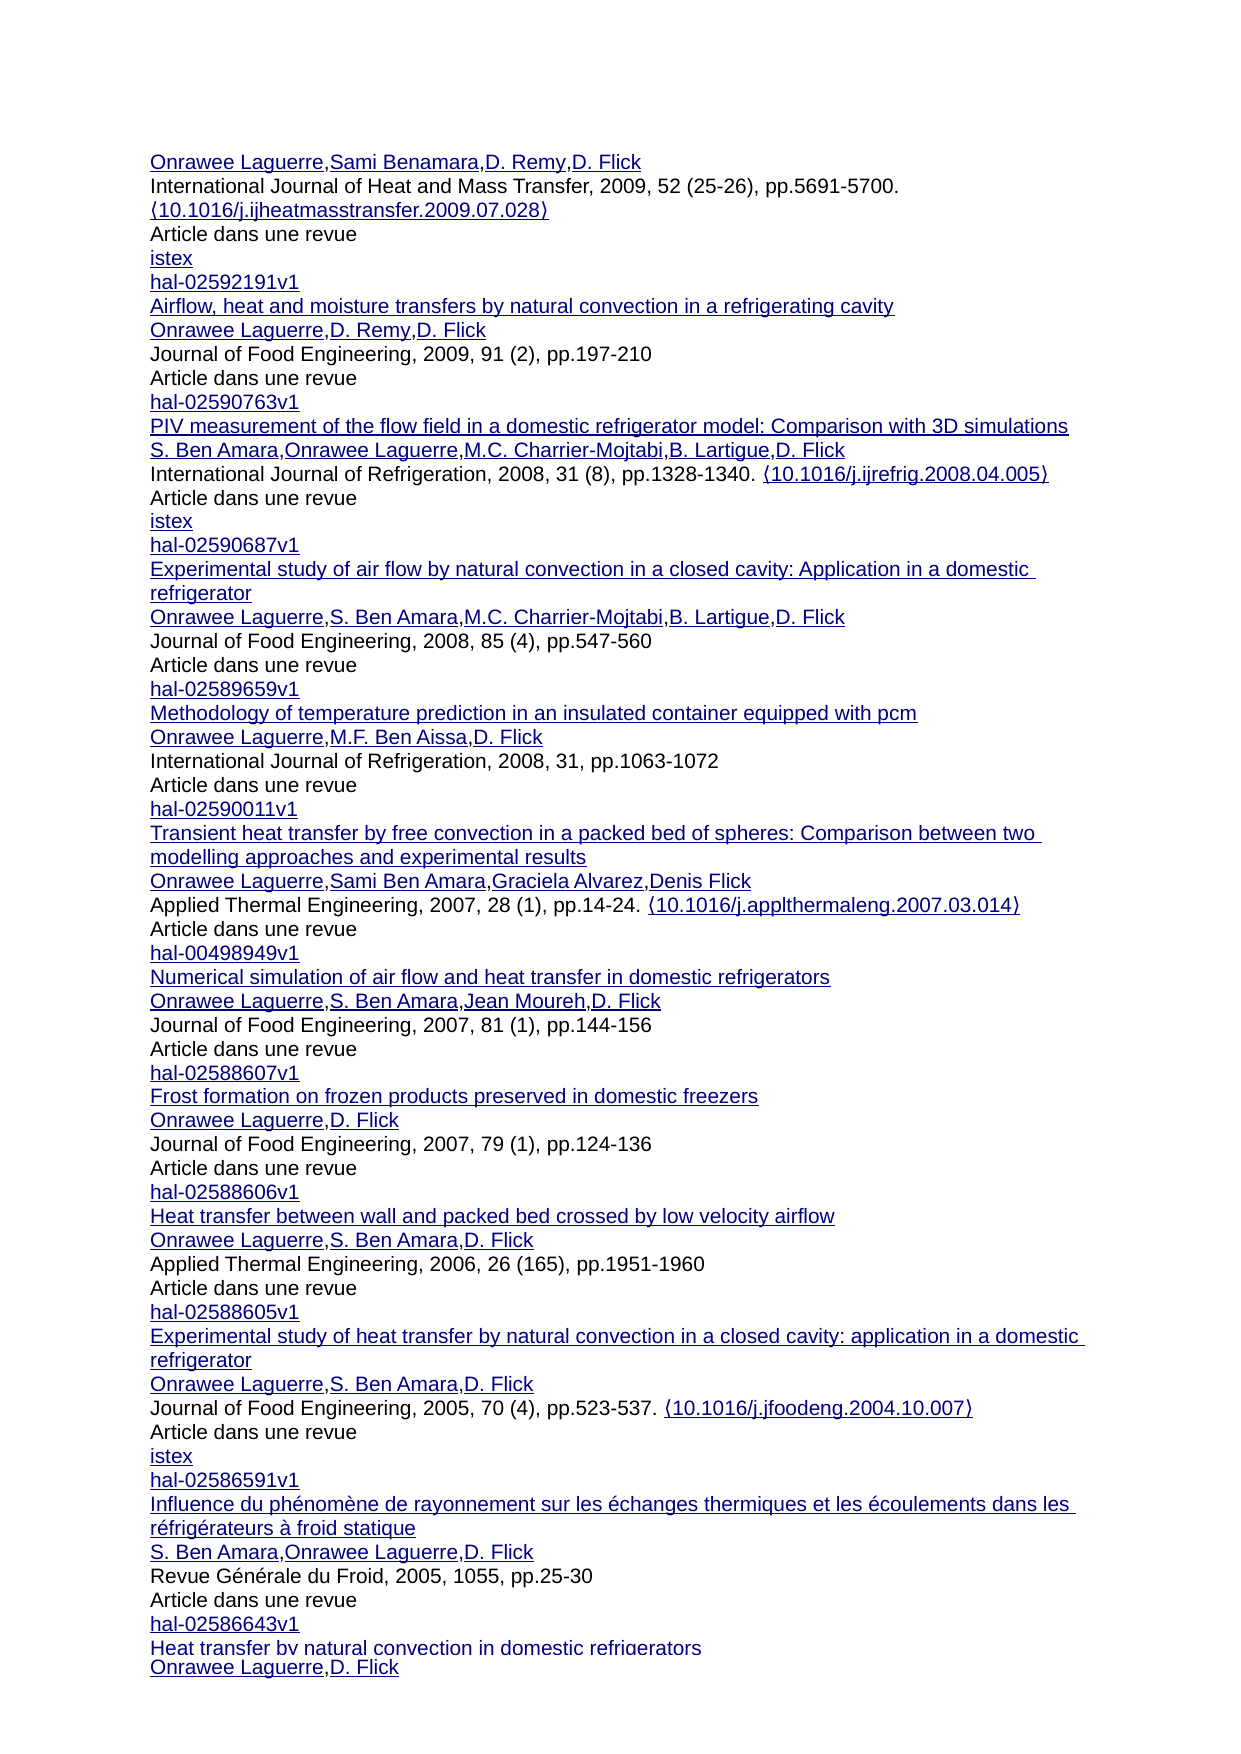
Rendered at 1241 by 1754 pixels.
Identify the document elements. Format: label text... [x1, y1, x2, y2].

table_cell Airflow, heat and moisture transfers by natural convection in a refrigerating cavity Onrawee Laguerre,D. Remy,D. Flick Journal of Food Engineering, 2009, 91 (2), pp.197-210 Article dans une revue hal-02590763v1 [150, 294, 1090, 413]
table_cell Transient heat transfer by free convection in a packed bed of spheres: Comparison between two modelling approaches and experimental results Onrawee Laguerre,Sami Ben Amara,Graciela Alvarez,Denis Flick Applied Thermal Engineering, 2007, 28 (1), pp.14-24. ⟨10.1016/j.applthermaleng.2007.03.014⟩ Article dans une revue hal-00498949v1 [150, 821, 1090, 964]
table_cell Experimental study of air flow by natural convection in a closed cavity: Application in a domestic refrigerator Onrawee Laguerre,S. Ben Amara,M.C. Charrier-Mojtabi,B. Lartigue,D. Flick Journal of Food Engineering, 2008, 85 (4), pp.547-560 Article dans une revue hal-02589659v1 [150, 557, 1090, 701]
table_cell PIV measurement of the flow field in a domestic refrigerator model: Comparison with 3D simulations S. Ben Amara,Onrawee Laguerre,M.C. Charrier-Mojtabi,B. Lartigue,D. Flick International Journal of Refrigeration, 2008, 31 (8), pp.1328-1340. ⟨10.1016/j.ijrefrig.2008.04.005⟩ Article dans une revue istex hal-02590687v1 [150, 414, 1090, 557]
table_cell Heat transfer between wall and packed bed crossed by low velocity airflow Onrawee Laguerre,S. Ben Amara,D. Flick Applied Thermal Engineering, 2006, 26 (165), pp.1951-1960 Article dans une revue hal-02588605v1 [150, 1204, 1090, 1324]
table_cell Methodology of temperature prediction in an insulated container equipped with pcm Onrawee Laguerre,M.F. Ben Aissa,D. Flick International Journal of Refrigeration, 2008, 31, pp.1063-1072 Article dans une revue hal-02590011v1 [150, 701, 1090, 821]
table_cell Numerical simulation of air flow and heat transfer in domestic refrigerators Onrawee Laguerre,S. Ben Amara,Jean Moureh,D. Flick Journal of Food Engineering, 2007, 81 (1), pp.144-156 Article dans une revue hal-02588607v1 [150, 965, 1090, 1084]
table_cell Experimental study of heat transfer by natural convection in a closed cavity: application in a domestic refrigerator Onrawee Laguerre,S. Ben Amara,D. Flick Journal of Food Engineering, 2005, 70 (4), pp.523-537. ⟨10.1016/j.jfoodeng.2004.10.007⟩ Article dans une revue istex hal-02586591v1 [150, 1324, 1090, 1492]
table_cell Influence du phénomène de rayonnement sur les échanges thermiques et les écoulements dans les réfrigérateurs à froid statique S. Ben Amara,Onrawee Laguerre,D. Flick Revue Générale du Froid, 2005, 1055, pp.25-30 Article dans une revue hal-02586643v1 [150, 1492, 1090, 1635]
table_cell Onrawee Laguerre,Sami Benamara,D. Remy,D. Flick International Journal of Heat and Mass Transfer, 2009, 52 (25-26), pp.5691-5700. ⟨10.1016/j.ijheatmasstransfer.2009.07.028⟩ Article dans une revue istex hal-02592191v1 [150, 150, 1090, 294]
table_cell Frost formation on frozen products preserved in domestic freezers Onrawee Laguerre,D. Flick Journal of Food Engineering, 2007, 79 (1), pp.124-136 Article dans une revue hal-02588606v1 [150, 1084, 1090, 1204]
table_cell Heat transfer by natural convection in domestic refrigerators Onrawee Laguerre,D. Flick [150, 1635, 1090, 1679]
